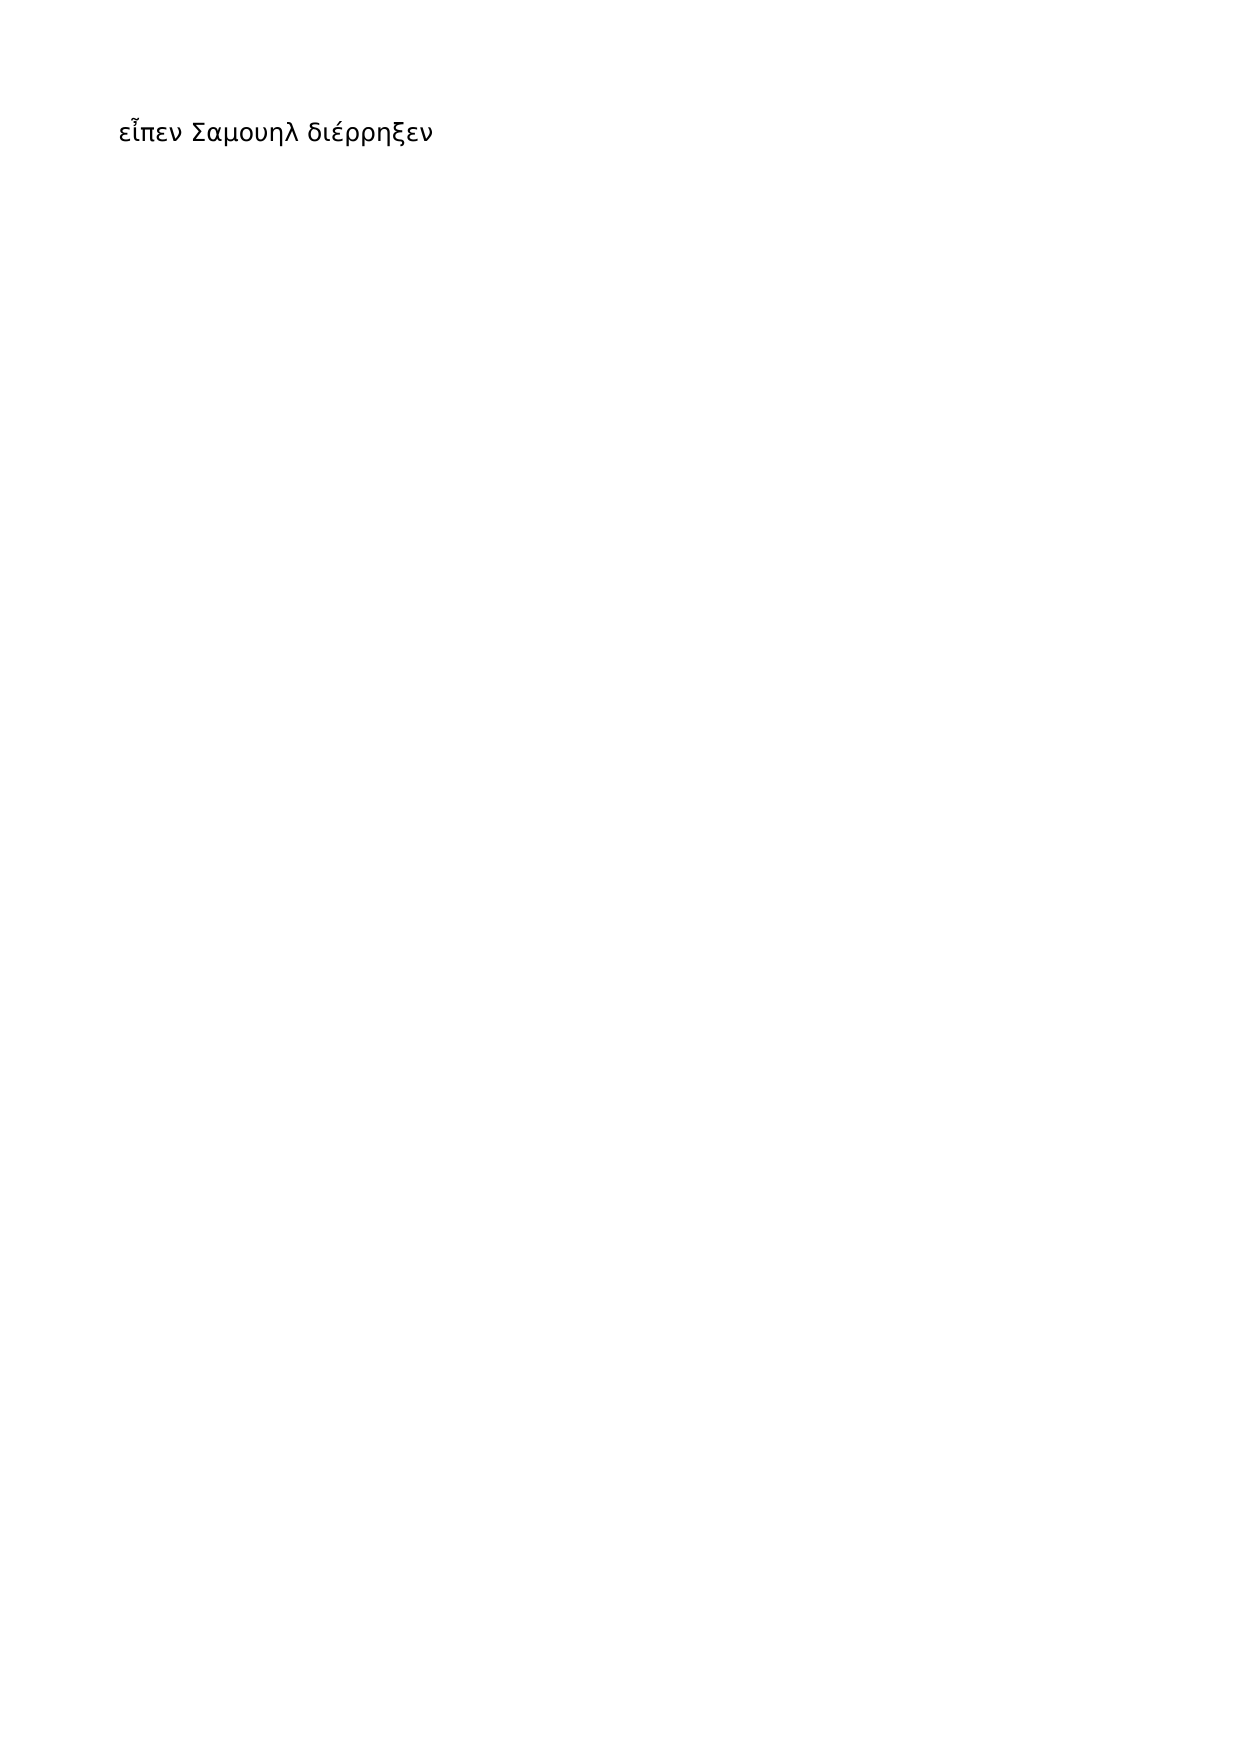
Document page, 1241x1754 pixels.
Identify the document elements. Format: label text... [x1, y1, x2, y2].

text εἶπεν Σαμουηλ διέρρηξεν [118, 118, 1122, 147]
